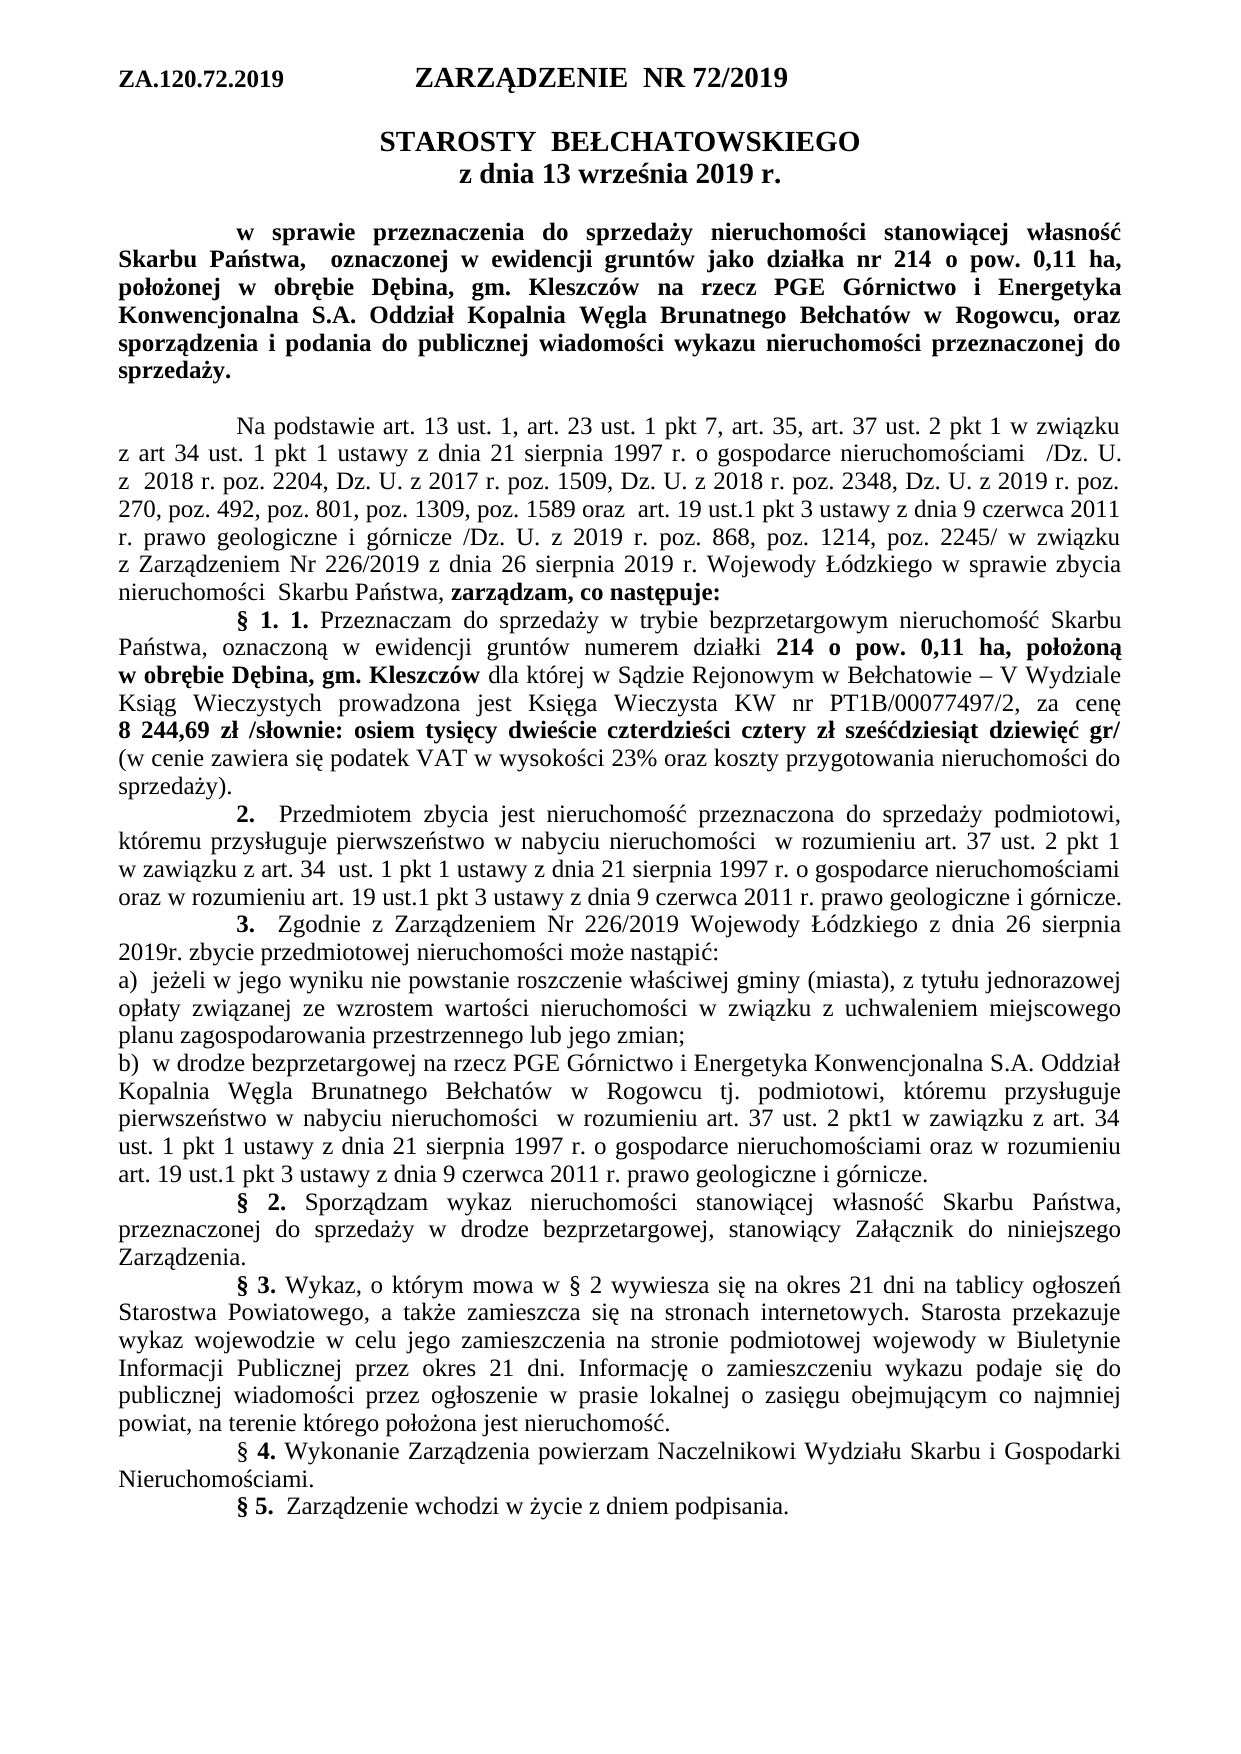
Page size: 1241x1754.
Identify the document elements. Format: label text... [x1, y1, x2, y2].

text Na podstawie art. 13 ust. 1, art. 23 ust. 1 pkt 7, art. 35, art. 37 ust. 2 pkt 1 w związku z art 34 ust. 1 pkt 1 ustawy z dnia 21 sierpnia 1997 r. o gospodarce nieruchomościami /Dz. U. z 2018 r. poz. 2204, Dz. U. z 2017 r. poz. 1509, Dz. U. z 2018 r. poz. 2348, Dz. U. z 2019 r. poz. 270, poz. 492, poz. 801, poz. 1309, poz. 1589 oraz art. 19 ust.1 pkt 3 ustawy z dnia 9 czerwca 2011 r. prawo geologiczne i górnicze /Dz. U. z 2019 r. poz. 868, poz. 1214, poz. 2245/ w związku z Zarządzeniem Nr 226/2019 z dnia 26 sierpnia 2019 r. Wojewody Łódzkiego w sprawie zbycia nieruchomości Skarbu Państwa, zarządzam, co następuje: [118, 412, 1122, 606]
text § 5. Zarządzenie wchodzi w życie z dniem podpisania. [118, 1492, 1122, 1520]
text w sprawie przeznaczenia do sprzedaży nieruchomości stanowiącej własność Skarbu Państwa, oznaczonej w ewidencji gruntów jako działka nr 214 o pow. 0,11 ha, położonej w obrębie Dębina, gm. Kleszczów na rzecz PGE Górnictwo i Energetyka Konwencjonalna S.A. Oddział Kopalnia Węgla Brunatnego Bełchatów w Rogowcu, oraz sporządzenia i podania do publicznej wiadomości wykazu nieruchomości przeznaczonej do sprzedaży. [118, 218, 1122, 384]
text z dnia 13 września 2019 r. [118, 158, 1122, 190]
text § 2. Sporządzam wykaz nieruchomości stanowiącej własność Skarbu Państwa, przeznaczonej do sprzedaży w drodze bezprzetargowej, stanowiący Załącznik do niniejszego Zarządzenia. [118, 1188, 1122, 1271]
text 2. Przedmiotem zbycia jest nieruchomość przeznaczona do sprzedaży podmiotowi, któremu przysługuje pierwszeństwo w nabyciu nieruchomości w rozumieniu art. 37 ust. 2 pkt 1 w zawiązku z art. 34 ust. 1 pkt 1 ustawy z dnia 21 sierpnia 1997 r. o gospodarce nieruchomościami oraz w rozumieniu art. 19 ust.1 pkt 3 ustawy z dnia 9 czerwca 2011 r. prawo geologiczne i górnicze. [118, 800, 1122, 911]
text a) jeżeli w jego wyniku nie powstanie roszczenie właściwej gminy (miasta), z tytułu jednorazowej opłaty związanej ze wzrostem wartości nieruchomości w związku z uchwaleniem miejscowego planu zagospodarowania przestrzennego lub jego zmian; [118, 966, 1122, 1049]
text § 3. Wykaz, o którym mowa w § 2 wywiesza się na okres 21 dni na tablicy ogłoszeń Starostwa Powiatowego, a także zamieszcza się na stronach internetowych. Starosta przekazuje wykaz wojewodzie w celu jego zamieszczenia na stronie podmiotowej wojewody w Biuletynie Informacji Publicznej przez okres 21 dni. Informację o zamieszczeniu wykazu podaje się do publicznej wiadomości przez ogłoszenie w prasie lokalnej o zasięgu obejmującym co najmniej powiat, na terenie którego położona jest nieruchomość. [118, 1271, 1122, 1437]
text § 4. Wykonanie Zarządzenia powierzam Naczelnikowi Wydziału Skarbu i Gospodarki Nieruchomościami. [118, 1437, 1122, 1492]
text § 1. 1. Przeznaczam do sprzedaży w trybie bezprzetargowym nieruchomość Skarbu Państwa, oznaczoną w ewidencji gruntów numerem działki 214 o pow. 0,11 ha, położoną w obrębie Dębina, gm. Kleszczów dla której w Sądzie Rejonowym w Bełchatowie – V Wydziale Ksiąg Wieczystych prowadzona jest Księga Wieczysta KW nr PT1B/00077497/2, za cenę 8 244,69 zł /słownie: osiem tysięcy dwieście czterdzieści cztery zł sześćdziesiąt dziewięć gr/ (w cenie zawiera się podatek VAT w wysokości 23% oraz koszty przygotowania nieruchomości do sprzedaży). [118, 606, 1122, 800]
text b) w drodze bezprzetargowej na rzecz PGE Górnictwo i Energetyka Konwencjonalna S.A. Oddział Kopalnia Węgla Brunatnego Bełchatów w Rogowcu tj. podmiotowi, któremu przysługuje pierwszeństwo w nabyciu nieruchomości w rozumieniu art. 37 ust. 2 pkt1 w zawiązku z art. 34 ust. 1 pkt 1 ustawy z dnia 21 sierpnia 1997 r. o gospodarce nieruchomościami oraz w rozumieniu art. 19 ust.1 pkt 3 ustawy z dnia 9 czerwca 2011 r. prawo geologiczne i górnicze. [118, 1049, 1122, 1188]
text 3. Zgodnie z Zarządzeniem Nr 226/2019 Wojewody Łódzkiego z dnia 26 sierpnia 2019r. zbycie przedmiotowej nieruchomości może nastąpić: [118, 911, 1122, 966]
text STAROSTY BEŁCHATOWSKIEGO [118, 126, 1122, 158]
text ZA.120.72.2019 ZARZĄDZENIE NR 72/2019 [118, 61, 1122, 93]
